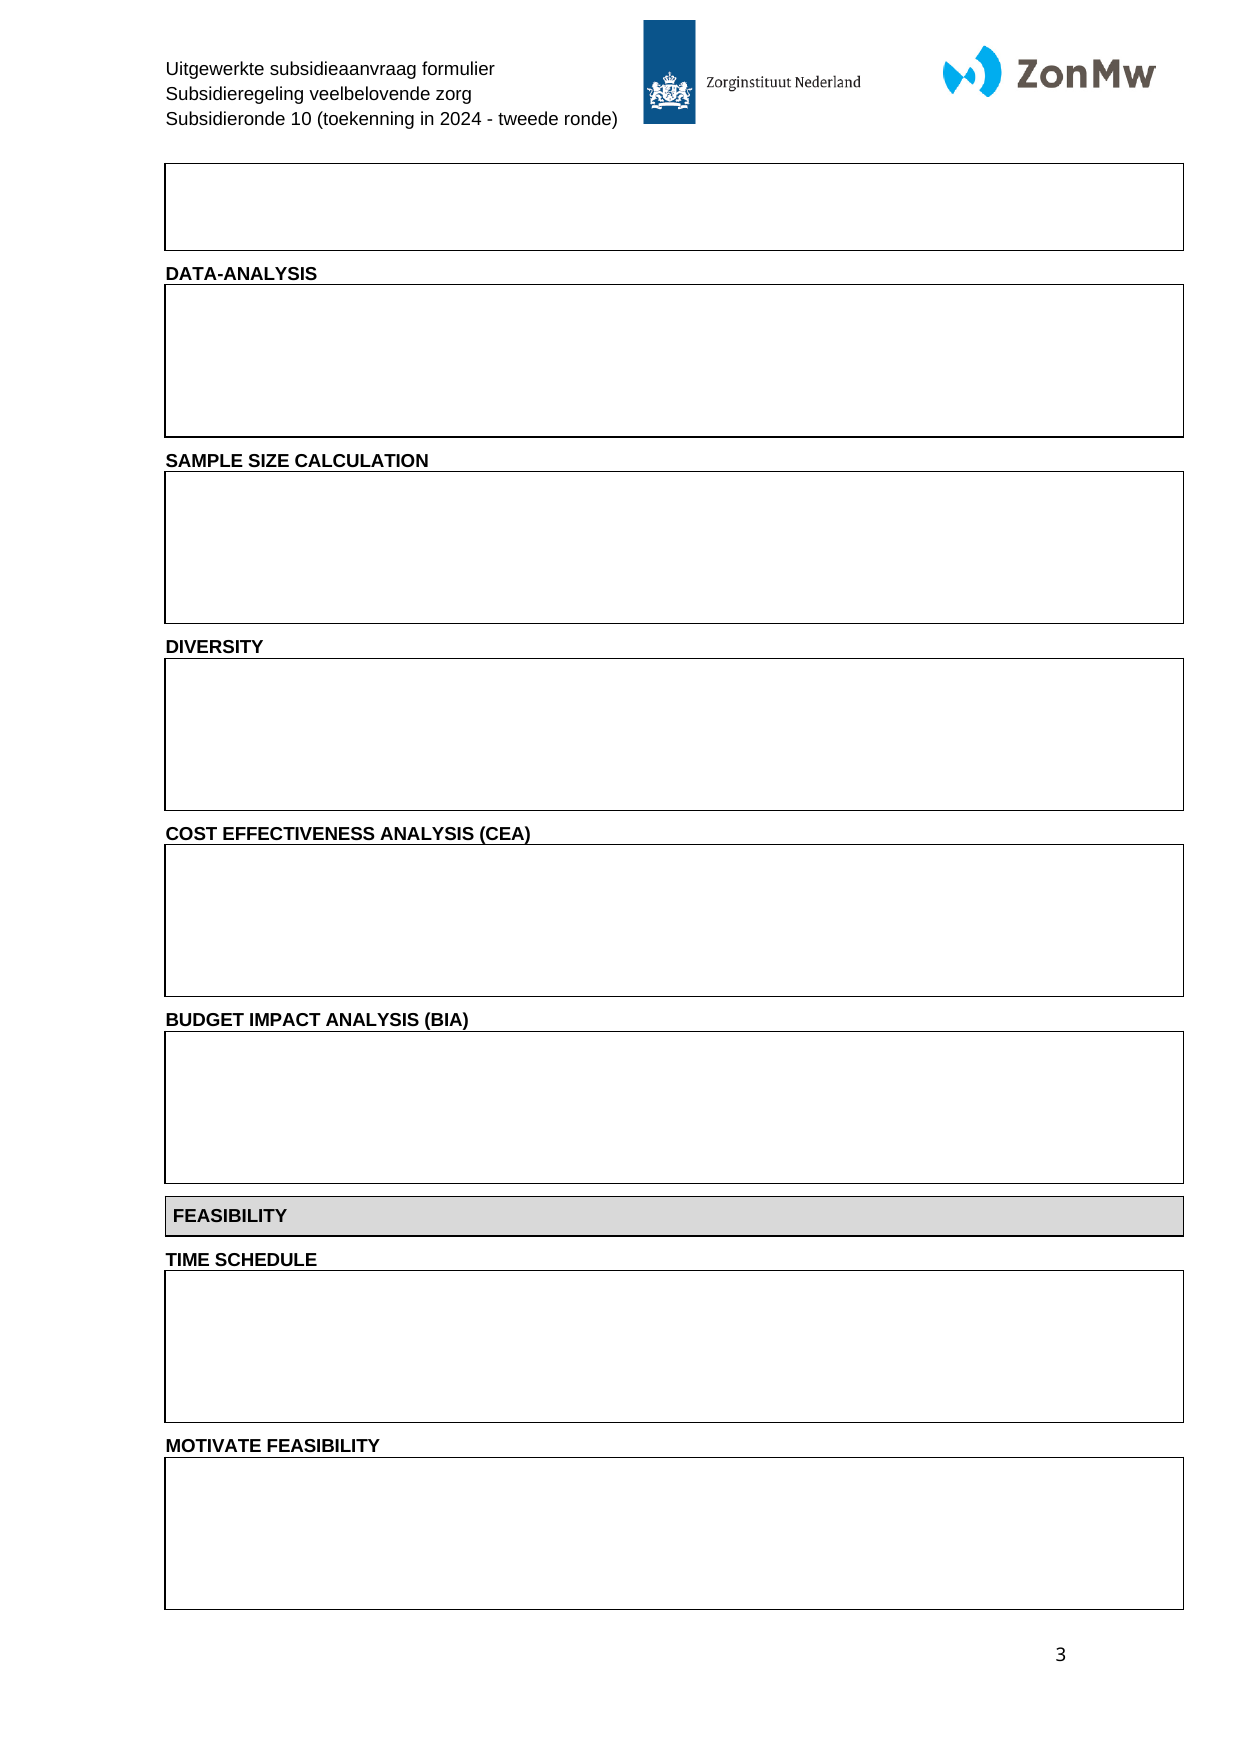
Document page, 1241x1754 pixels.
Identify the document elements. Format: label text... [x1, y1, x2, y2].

table_header [166, 659, 1183, 809]
table_header [166, 164, 1183, 250]
text DIVERSITY [165, 636, 1066, 657]
table_header FEASIBILITY [166, 1197, 1183, 1235]
text SAMPLE SIZE CALCULATION [165, 449, 1066, 471]
table_header [166, 1458, 1183, 1608]
table_header [166, 285, 1183, 436]
text BUDGET IMPACT ANALYSIS (BIA) [165, 1009, 1066, 1031]
text DATA-ANALYSIS [165, 263, 1066, 284]
table_header [166, 845, 1183, 996]
table_header [166, 1032, 1183, 1183]
table_header [166, 1271, 1183, 1422]
text COST EFFECTIVENESS ANALYSIS (CEA) [165, 822, 1066, 844]
table_header [166, 472, 1183, 623]
text MOTIVATE FEASIBILITY [165, 1435, 1066, 1457]
text TIME SCHEDULE [165, 1248, 1066, 1270]
